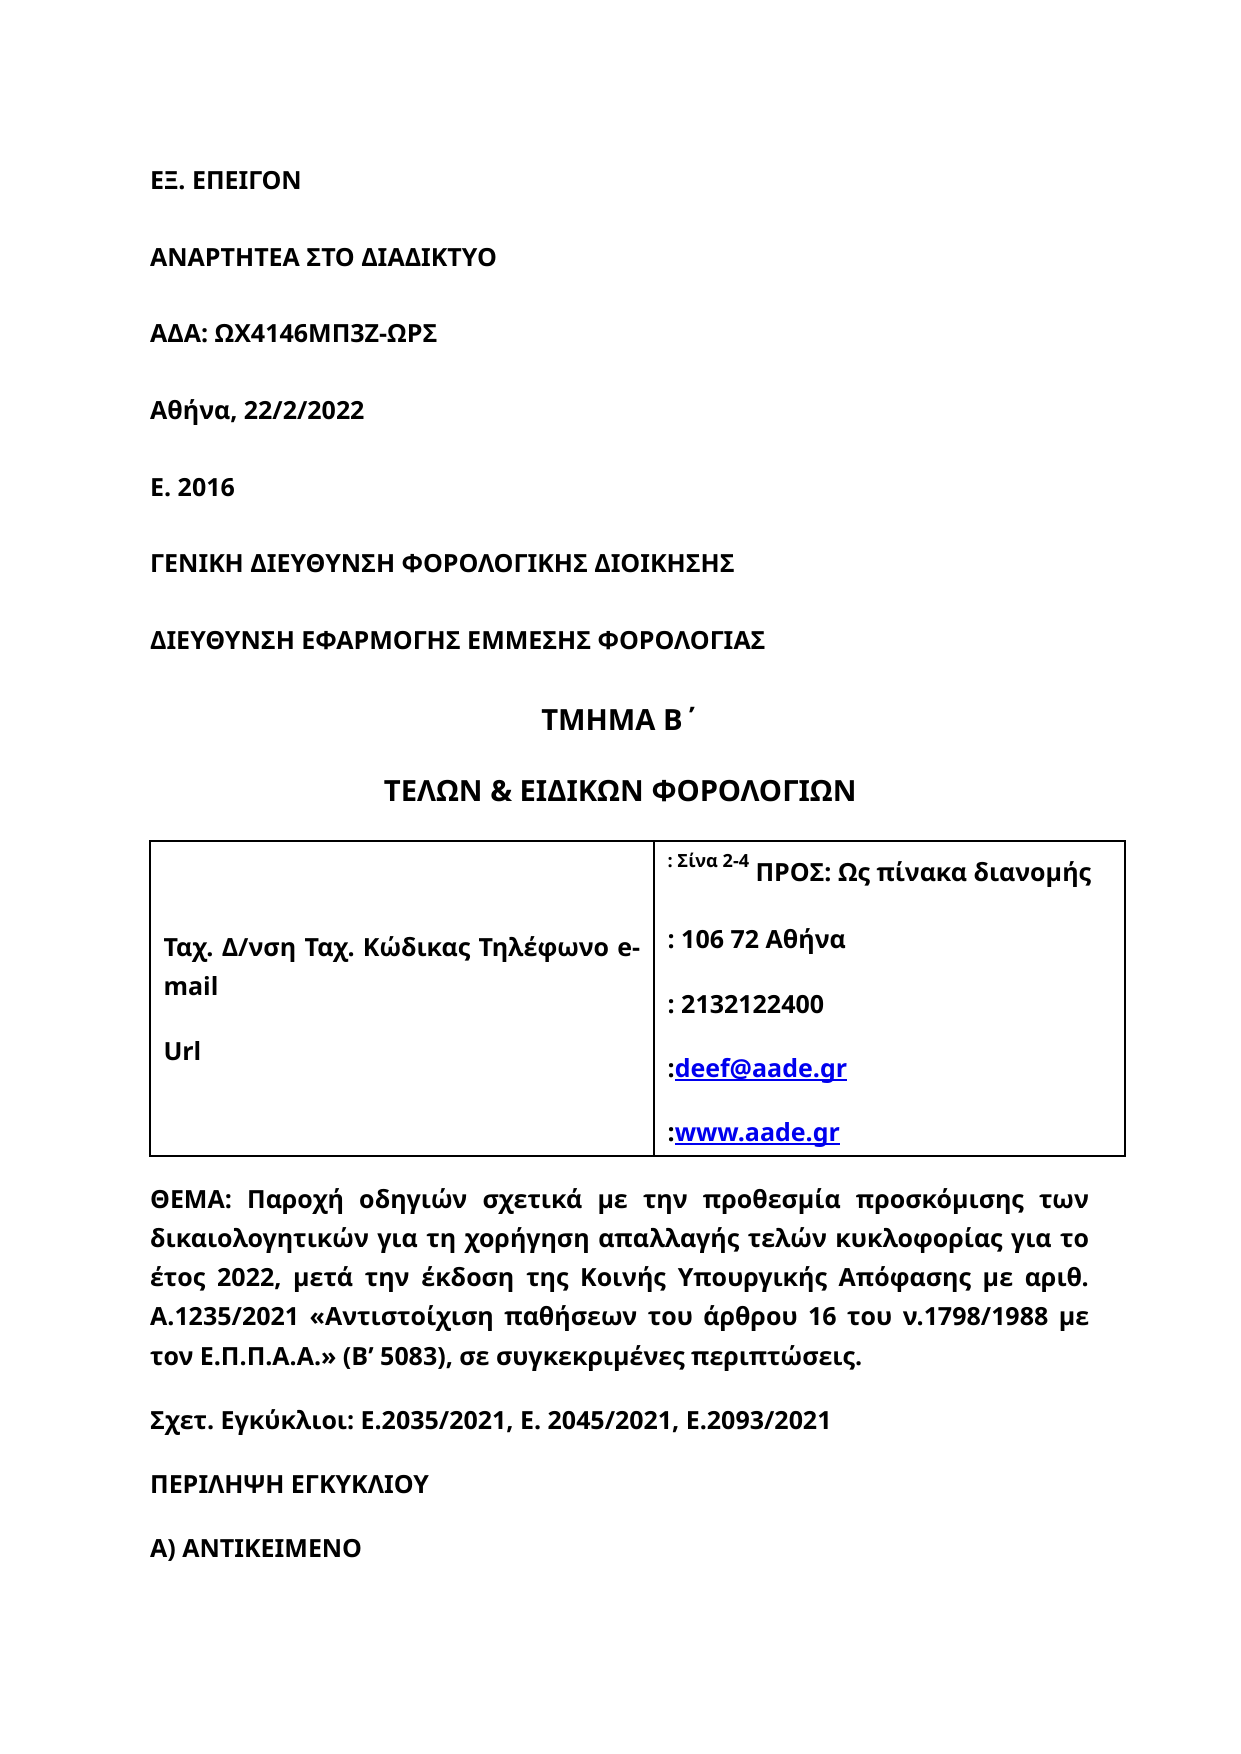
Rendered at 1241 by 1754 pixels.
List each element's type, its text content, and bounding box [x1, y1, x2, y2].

text ΘΕΜΑ: Παροχή οδηγιών σχετικά με την προθεσμία προσκόμισης των δικαιολογητικών για τη χορήγηση απαλλαγής τελών κυκλοφορίας για το έτος 2022, μετά την έκδοση της Κοινής Υπουργικής Απόφασης με αριθ. Α.1235/2021 «Αντιστοίχιση παθήσεων του άρθρου 16 του ν.1798/1988 με τον Ε.Π.Π.Α.Α.» (Β’ 5083), σε συγκεκριμένες περιπτώσεις. [150, 1182, 1090, 1372]
title ΔΙΕΥΘΥΝΣΗ ΕΦΑΡΜΟΓΗΣ ΕΜΜΕΣΗΣ ΦΟΡΟΛΟΓΙΑΣ [150, 622, 1090, 657]
table_header : Σίνα 2-4 ΠΡΟΣ: Ως πίνακα διανομής : 106 72 Αθήνα : 2132122400 :deef@aade.gr :www.aade.gr [655, 842, 1124, 1155]
subtitle ΤΕΛΩΝ & ΕΙΔΙΚΩΝ ΦΟΡΟΛΟΓΙΩΝ [150, 770, 1090, 809]
title Ε. 2016 [150, 469, 1090, 503]
table_header Ταχ. Δ/νση Ταχ. Κώδικας Τηλέφωνο e-mail Url [151, 842, 653, 1155]
title ΕΞ. ΕΠΕΙΓΟΝ [150, 162, 1090, 197]
text Σχετ. Εγκύκλιοι: Ε.2035/2021, Ε. 2045/2021, Ε.2093/2021 [150, 1402, 1090, 1436]
title ΓΕΝΙΚΗ ΔΙΕΥΘΥΝΣΗ ΦΟΡΟΛΟΓΙΚΗΣ ΔΙΟΙΚΗΣΗΣ [150, 546, 1090, 580]
subtitle ΤΜΗΜΑ Β΄ [150, 699, 1090, 739]
text ΠΕΡΙΛΗΨΗ ΕΓΚΥΚΛΙΟΥ [150, 1467, 1090, 1501]
title Αθήνα, 22/2/2022 [150, 392, 1090, 427]
text Α) ΑΝΤΙΚΕΙΜΕΝΟ [150, 1531, 1090, 1565]
title ΑΔΑ: ΩΧ4146ΜΠ3Ζ-ΩΡΣ [150, 316, 1090, 350]
title ΑΝΑΡΤΗΤΕΑ ΣΤΟ ΔΙΑΔΙΚΤΥΟ [150, 239, 1090, 273]
